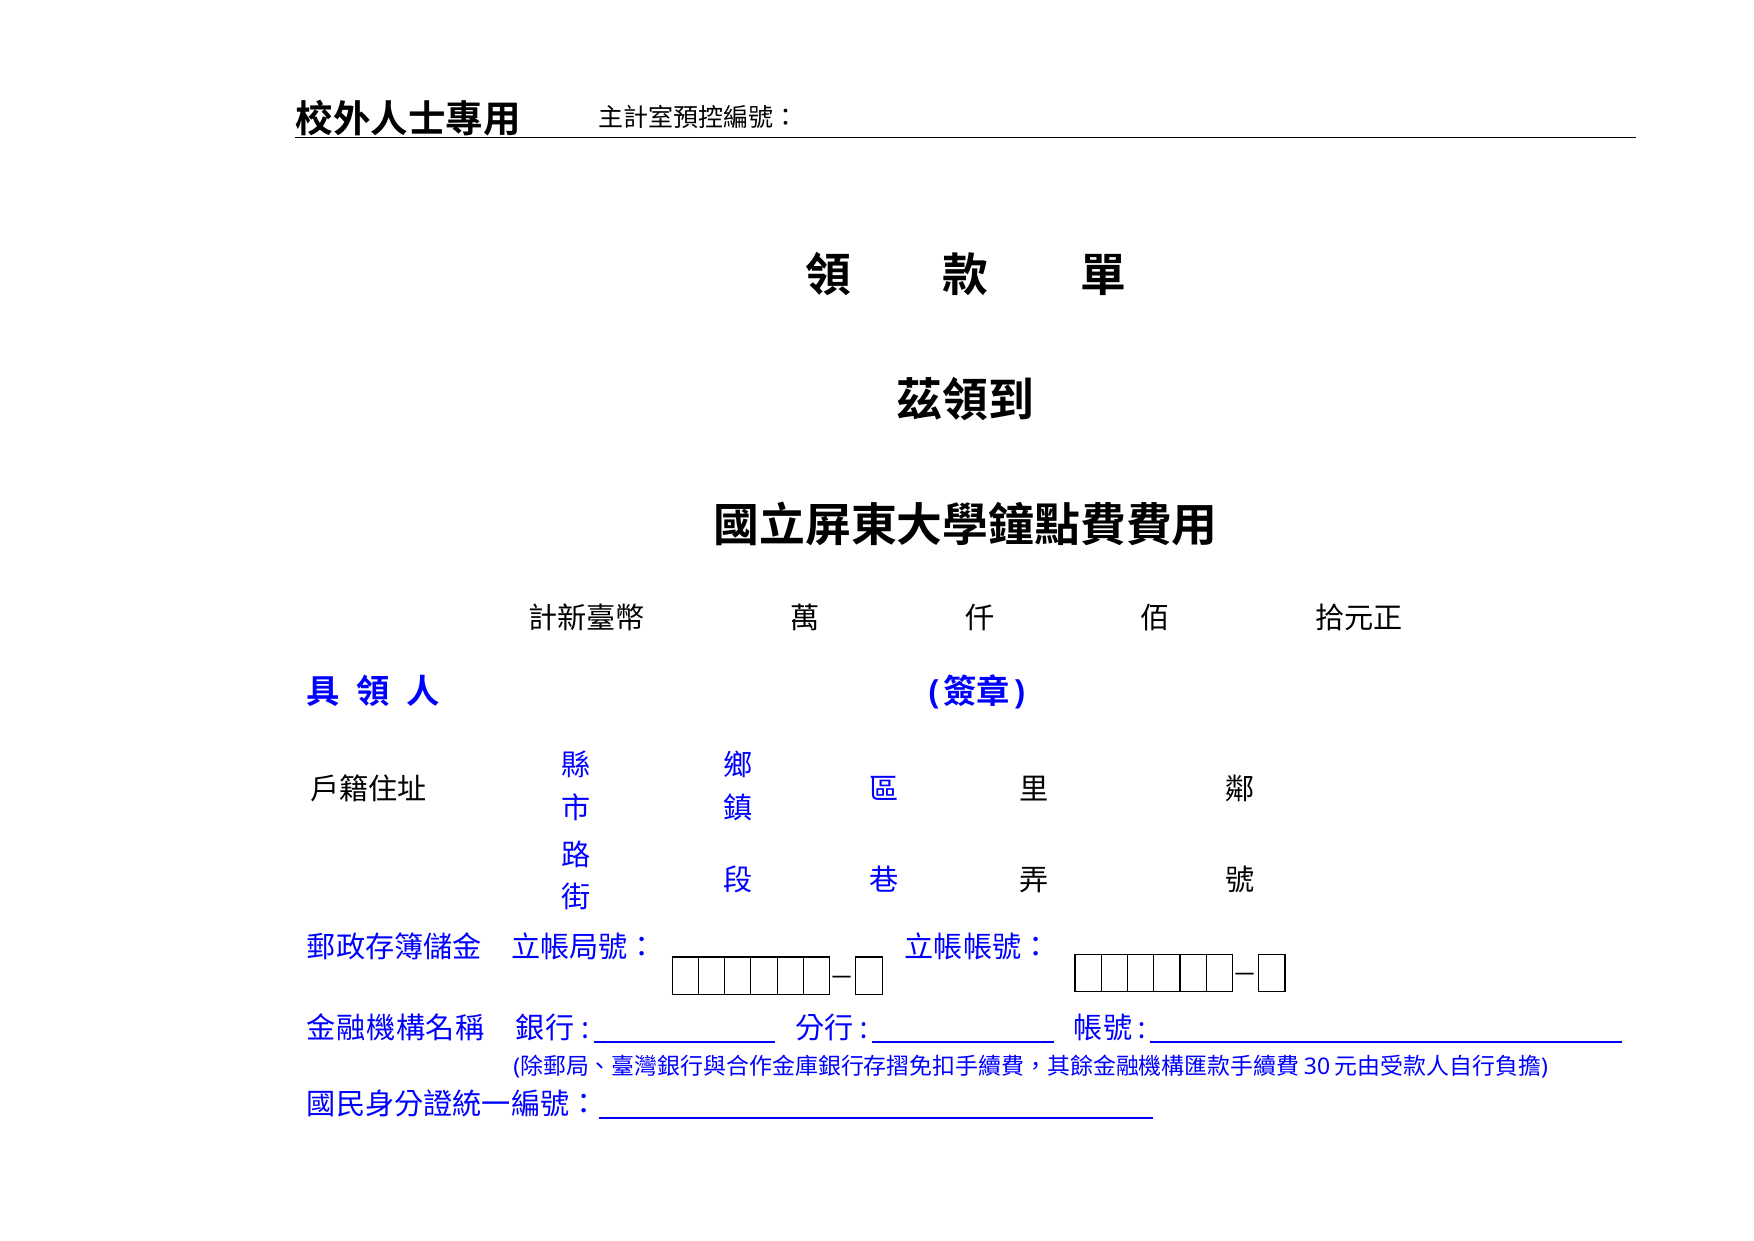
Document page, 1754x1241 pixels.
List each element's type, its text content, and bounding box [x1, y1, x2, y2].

table_cell 茲領到 [295, 324, 1636, 449]
table_header [778, 958, 803, 994]
table_header [673, 958, 698, 994]
table_header [1207, 955, 1232, 991]
table_cell [757, 742, 869, 832]
table_cell 國民身分證統一編號： [295, 1081, 1636, 1137]
table_cell [295, 832, 438, 923]
table_cell 弄 [1019, 832, 1057, 923]
table_header [725, 958, 750, 994]
table_cell 路 街 [550, 832, 607, 923]
table_cell [907, 742, 1019, 832]
table_cell [438, 832, 550, 923]
table_cell 鄉 鎮 [719, 742, 757, 832]
table_cell 具 領 人 (簽章) [295, 637, 1636, 742]
table_header 領 款 單 [295, 138, 1636, 324]
table_header [1181, 955, 1206, 991]
table_header [804, 958, 829, 994]
table_cell 號 [1169, 832, 1636, 923]
table_cell [438, 742, 550, 832]
table_cell 縣 市 [550, 742, 607, 832]
table_header － [830, 956, 855, 994]
table_cell 巷 [869, 832, 907, 923]
table_cell [1057, 832, 1169, 923]
table_cell [654, 949, 892, 1001]
table_header [1128, 955, 1153, 991]
table_header [1076, 955, 1101, 991]
table_cell [907, 832, 1019, 923]
table_cell [1057, 742, 1169, 832]
table_cell [1057, 946, 1294, 998]
table_cell 戶籍住址 [295, 742, 438, 832]
table_cell 郵政存簿儲金 立帳局號： 立帳帳號： 金融機構名稱 銀行: 分行: 帳號: (除郵局、臺灣銀行與合作金庫銀行存摺免扣手續費，其餘金融機構匯款手續費30元由受款人自行負擔) [295, 923, 1636, 1081]
table_header － [1233, 954, 1258, 991]
table_header [1154, 955, 1179, 991]
table_header [856, 958, 882, 994]
table_header [751, 958, 777, 994]
table_cell 鄰 [1169, 742, 1636, 832]
table_header [1102, 955, 1127, 991]
table_cell 段 [719, 832, 757, 923]
table_header [1259, 955, 1284, 991]
table_cell 計新臺幣 萬 仟 佰 拾元正 [295, 574, 1636, 637]
text 校外人士專用 主計室預控編號： [295, 74, 1604, 137]
table_cell 里 [1019, 742, 1057, 832]
table_cell [607, 832, 719, 923]
table_cell [607, 742, 719, 832]
table_cell [757, 832, 869, 923]
table_cell 區 [869, 742, 907, 832]
table_header [699, 958, 724, 994]
table_cell 國立屏東大學鐘點費費用 [295, 449, 1636, 574]
